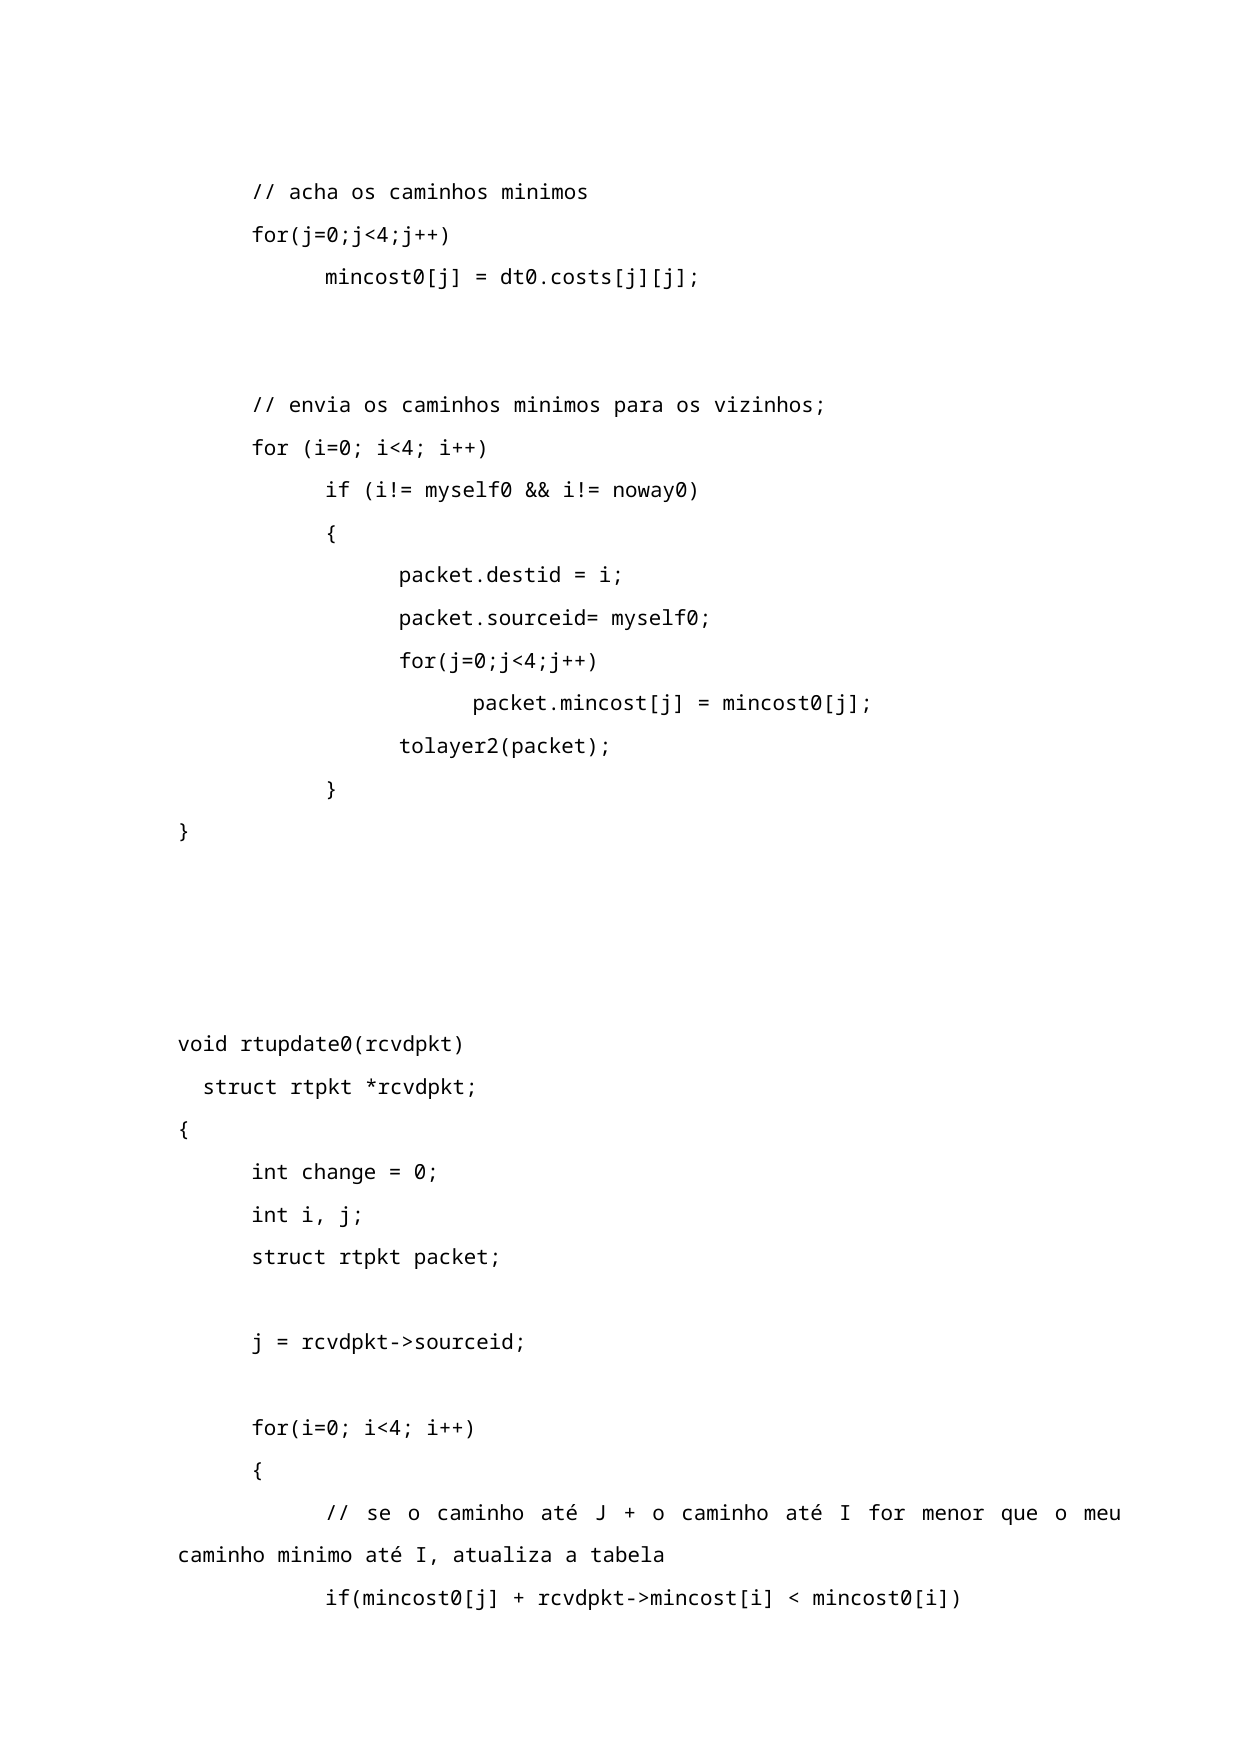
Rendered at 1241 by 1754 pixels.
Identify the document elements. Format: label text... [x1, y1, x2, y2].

text int i, j; [177, 1200, 1122, 1228]
text for(j=0;j<4;j++) [177, 220, 1122, 248]
text for (i=0; i<4; i++) [177, 433, 1122, 461]
text for(j=0;j<4;j++) [177, 646, 1122, 674]
text int change = 0; [177, 1157, 1122, 1186]
text packet.sourceid= myself0; [177, 603, 1122, 632]
text j = rcvdpkt->sourceid; [177, 1327, 1122, 1356]
text packet.mincost[j] = mincost0[j]; [177, 688, 1122, 717]
text // se o caminho até J + o caminho até I for menor que o meu caminho minimo até I, atualiza a tabela [177, 1498, 1122, 1569]
text // envia os caminhos minimos para os vizinhos; [177, 390, 1122, 419]
text if(mincost0[j] + rcvdpkt->mincost[i] < mincost0[i]) [177, 1583, 1122, 1612]
text void rtupdate0(rcvdpkt) [177, 1029, 1122, 1058]
text struct rtpkt packet; [177, 1242, 1122, 1271]
text } [177, 816, 1122, 845]
text mincost0[j] = dt0.costs[j][j]; [177, 262, 1122, 291]
text packet.destid = i; [177, 561, 1122, 589]
text { [177, 1114, 1122, 1143]
text tolayer2(packet); [177, 731, 1122, 759]
text // acha os caminhos minimos [177, 177, 1122, 206]
text struct rtpkt *rcvdpkt; [177, 1072, 1122, 1100]
text { [177, 1455, 1122, 1484]
text for(i=0; i<4; i++) [177, 1413, 1122, 1441]
text } [177, 774, 1122, 802]
text { [177, 518, 1122, 546]
text if (i!= myself0 && i!= noway0) [177, 475, 1122, 504]
